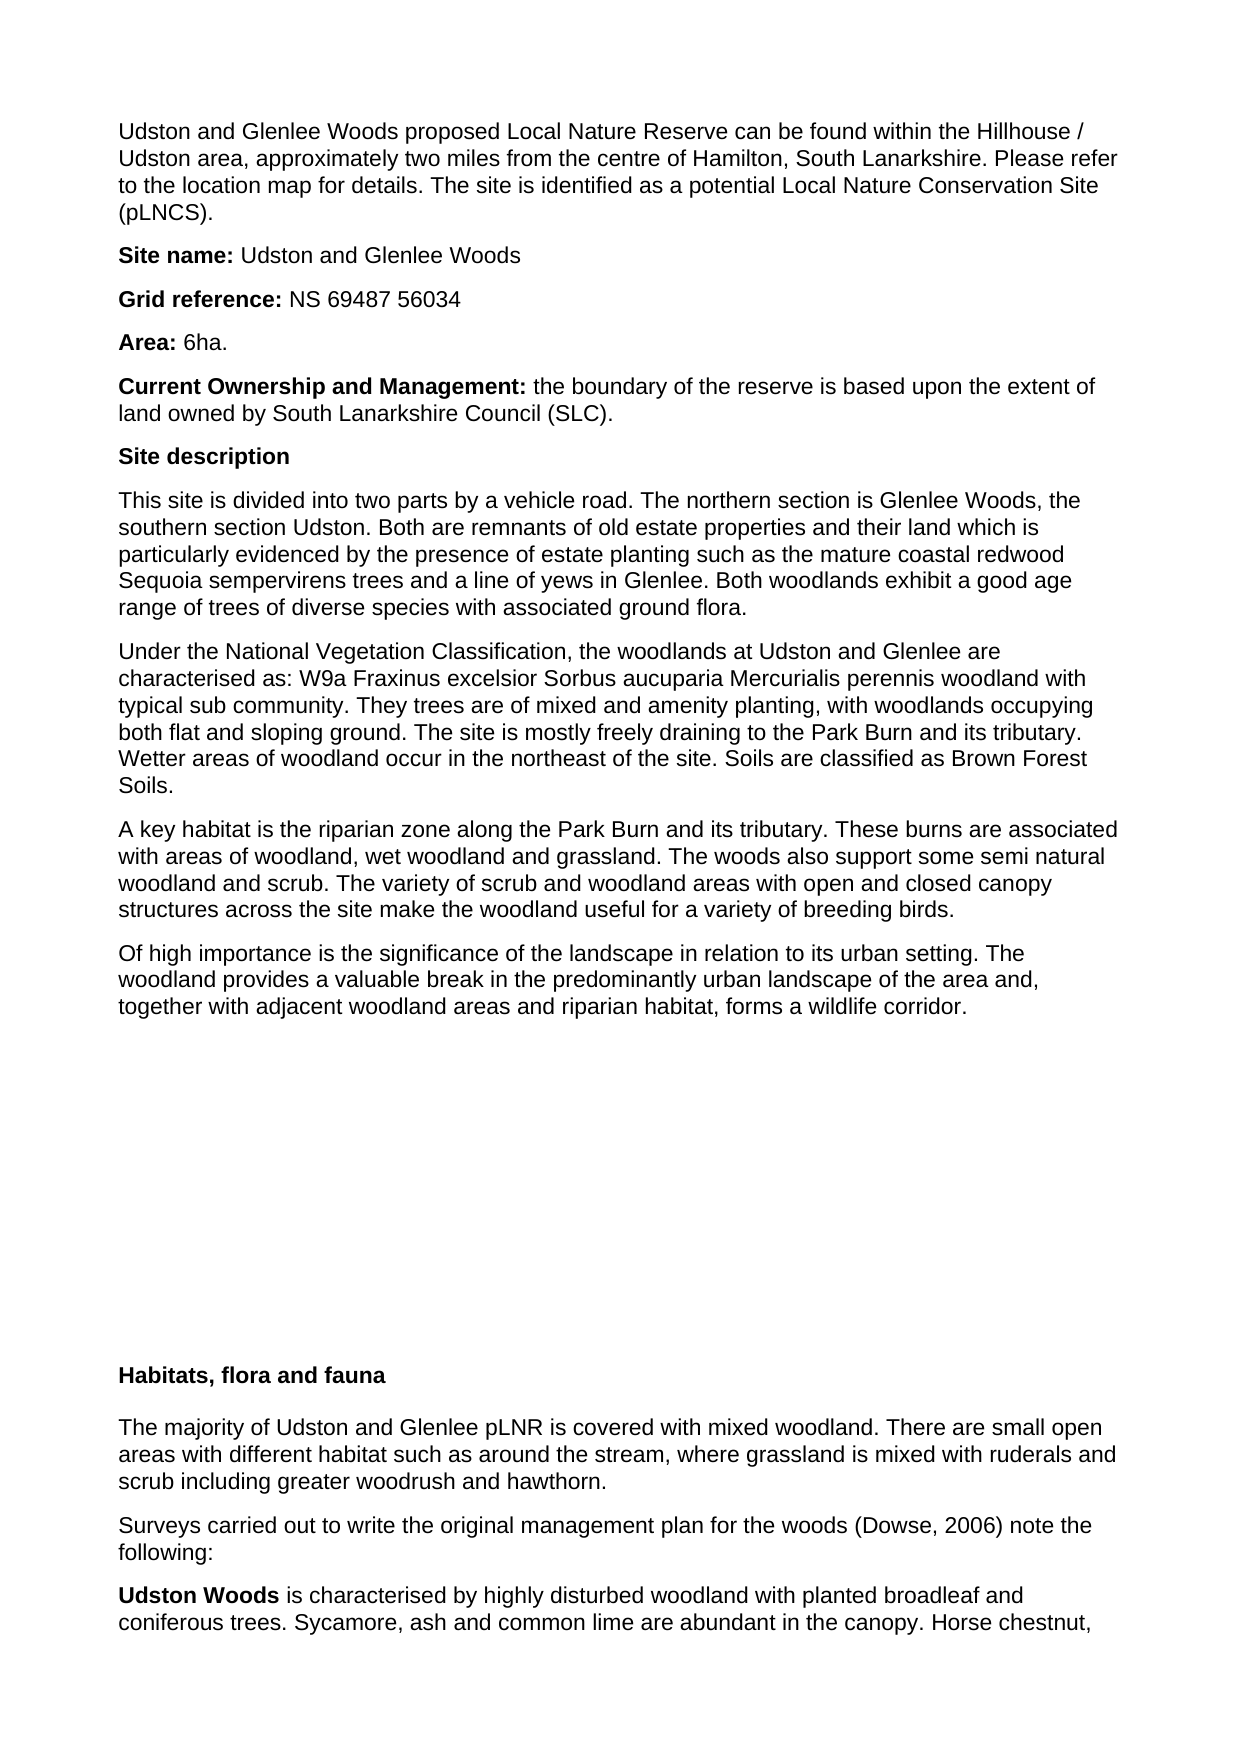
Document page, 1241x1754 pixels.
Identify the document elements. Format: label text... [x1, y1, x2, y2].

text Site description [118, 443, 1122, 470]
text Udston Woods is characterised by highly disturbed woodland with planted broadleaf and coniferous trees. Sycamore, ash and common lime are abundant in the canopy. Horse chestnut, [118, 1582, 1122, 1635]
text Area: 6ha. [118, 329, 1122, 356]
text Site name: Udston and Glenlee Woods [118, 242, 1122, 269]
text Current Ownership and Management: the boundary of the reserve is based upon the extent of land owned by South Lanarkshire Council (SLC). [118, 373, 1122, 426]
text This site is divided into two parts by a vehicle road. The northern section is Glenlee Woods, the southern section Udston. Both are remnants of old estate properties and their land which is particularly evidenced by the presence of estate planting such as the mature coastal redwood Sequoia sempervirens trees and a line of yews in Glenlee. Both woodlands exhibit a good age range of trees of diverse species with associated ground flora. [118, 487, 1122, 621]
text Of high importance is the significance of the landscape in relation to its urban setting. The woodland provides a valuable break in the predominantly urban landscape of the area and, together with adjacent woodland areas and riparian habitat, forms a wildlife corridor. [118, 940, 1122, 1019]
text Surveys carried out to write the original management plan for the woods (Dowse, 2006) note the following: [118, 1512, 1122, 1565]
text Under the National Vegetation Classification, the woodlands at Udston and Glenlee are characterised as: W9a Fraxinus excelsior Sorbus aucuparia Mercurialis perennis woodland with typical sub community. They trees are of mixed and amenity planting, with woodlands occupying both flat and sloping ground. The site is mostly freely draining to the Park Burn and its tributary. Wetter areas of woodland occur in the northeast of the site. Soils are classified as Brown Forest Soils. [118, 638, 1122, 799]
text A key habitat is the riparian zone along the Park Burn and its tributary. These burns are associated with areas of woodland, wet woodland and grassland. The woods also support some semi natural woodland and scrub. The variety of scrub and woodland areas with open and closed canopy structures across the site make the woodland useful for a variety of breeding birds. [118, 816, 1122, 923]
text Habitats, flora and fauna [118, 1362, 1122, 1388]
text The majority of Udston and Glenlee pLNR is covered with mixed woodland. There are small open areas with different habitat such as around the stream, where grassland is mixed with ruderals and scrub including greater woodrush and hawthorn. [118, 1414, 1122, 1494]
text Grid reference: NS 69487 56034 [118, 286, 1122, 312]
text Udston and Glenlee Woods proposed Local Nature Reserve can be found within the Hillhouse / Udston area, approximately two miles from the centre of Hamilton, South Lanarkshire. Please refer to the location map for details. The site is identified as a potential Local Nature Conservation Site (pLNCS). [118, 118, 1122, 225]
